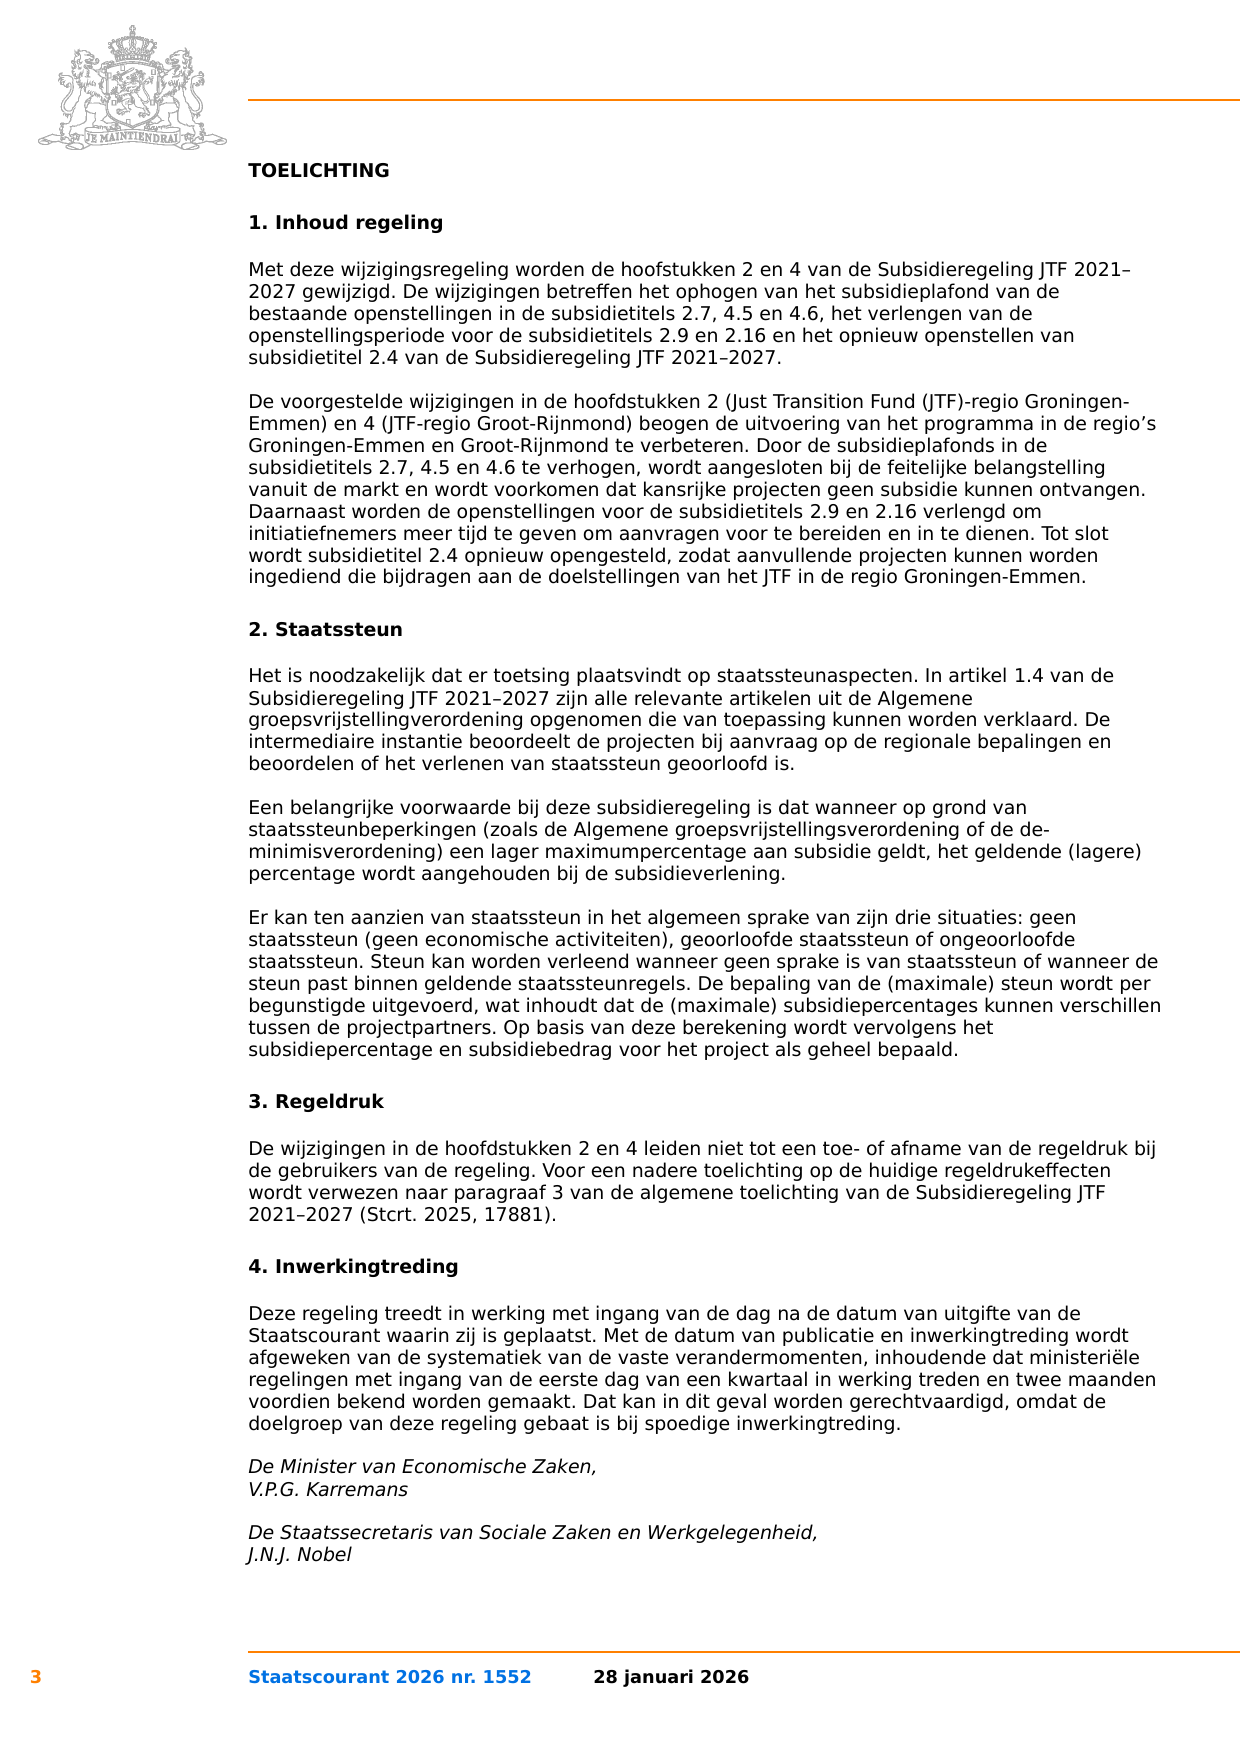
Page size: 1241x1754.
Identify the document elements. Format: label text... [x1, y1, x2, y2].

subtitle 4. Inwerkingtreding [248, 1256, 1163, 1278]
text Deze regeling treedt in werking met ingang van de dag na de datum van uitgifte van de Staatscourant waarin zij is geplaatst. Met de datum van publicatie en inwerkingtreding wordt afgeweken van de systematiek van de vaste verandermomenten, inhoudende dat ministeriële regelingen met ingang van de eerste dag van een kwartaal in werking treden en twee maanden voordien bekend worden gemaakt. Dat kan in dit geval worden gerechtvaardigd, omdat de doelgroep van deze regeling gebaat is bij spoedige inwerkingtreding. [248, 1303, 1163, 1434]
subtitle 1. Inhoud regeling [248, 212, 1163, 234]
text De voorgestelde wijzigingen in de hoofdstukken 2 (Just Transition Fund (JTF)-regio Groningen-Emmen) en 4 (JTF-regio Groot-Rijnmond) beogen de uitvoering van het programma in de regio’s Groningen-Emmen en Groot-Rijnmond te verbeteren. Door de subsidieplafonds in de subsidietitels 2.7, 4.5 en 4.6 te verhogen, wordt aangesloten bij de feitelijke belangstelling vanuit de markt en wordt voorkomen dat kansrijke projecten geen subsidie kunnen ontvangen. Daarnaast worden de openstellingen voor de subsidietitels 2.9 en 2.16 verlengd om initiatiefnemers meer tijd te geven om aanvragen voor te bereiden en in te dienen. Tot slot wordt subsidietitel 2.4 opnieuw opengesteld, zodat aanvullende projecten kunnen worden ingediend die bijdragen aan de doelstellingen van het JTF in de regio Groningen-Emmen. [248, 391, 1163, 588]
subtitle TOELICHTING [248, 160, 1163, 182]
subtitle 2. Staatssteun [248, 618, 1163, 640]
text De wijzigingen in de hoofdstukken 2 en 4 leiden niet tot een toe- of afname van de regeldruk bij de gebruikers van de regeling. Voor een nadere toelichting op de huidige regeldrukeffecten wordt verwezen naar paragraaf 3 van de algemene toelichting van de Subsidieregeling JTF 2021–2027 (Stcrt. 2025, 17881). [248, 1138, 1163, 1226]
picture [38, 25, 227, 150]
text De Minister van Economische Zaken, V.P.G. Karremans [248, 1456, 1163, 1500]
text De Staatssecretaris van Sociale Zaken en Werkgelegenheid, J.N.J. Nobel [248, 1522, 1163, 1566]
text Met deze wijzigingsregeling worden de hoofstukken 2 en 4 van de Subsidieregeling JTF 2021–2027 gewijzigd. De wijzigingen betreffen het ophogen van het subsidieplafond van de bestaande openstellingen in de subsidietitels 2.7, 4.5 en 4.6, het verlengen van de openstellingsperiode voor de subsidietitels 2.9 en 2.16 en het opnieuw openstellen van subsidietitel 2.4 van de Subsidieregeling JTF 2021–2027. [248, 259, 1163, 369]
text Er kan ten aanzien van staatssteun in het algemeen sprake van zijn drie situaties: geen staatssteun (geen economische activiteiten), geoorloofde staatssteun of ongeoorloofde staatssteun. Steun kan worden verleend wanneer geen sprake is van staatssteun of wanneer de steun past binnen geldende staatssteunregels. De bepaling van de (maximale) steun wordt per begunstigde uitgevoerd, wat inhoudt dat de (maximale) subsidiepercentages kunnen verschillen tussen de projectpartners. Op basis van deze berekening wordt vervolgens het subsidiepercentage en subsidiebedrag voor het project als geheel bepaald. [248, 907, 1163, 1061]
text Het is noodzakelijk dat er toetsing plaatsvindt op staatssteunaspecten. In artikel 1.4 van de Subsidieregeling JTF 2021–2027 zijn alle relevante artikelen uit de Algemene groepsvrijstellingverordening opgenomen die van toepassing kunnen worden verklaard. De intermediaire instantie beoordeelt de projecten bij aanvraag op de regionale bepalingen en beoordelen of het verlenen van staatssteun geoorloofd is. [248, 665, 1163, 775]
text Een belangrijke voorwaarde bij deze subsidieregeling is dat wanneer op grond van staatssteunbeperkingen (zoals de Algemene groepsvrijstellingsverordening of de de-minimisverordening) een lager maximumpercentage aan subsidie geldt, het geldende (lagere) percentage wordt aangehouden bij de subsidieverlening. [248, 797, 1163, 885]
subtitle 3. Regeldruk [248, 1091, 1163, 1113]
